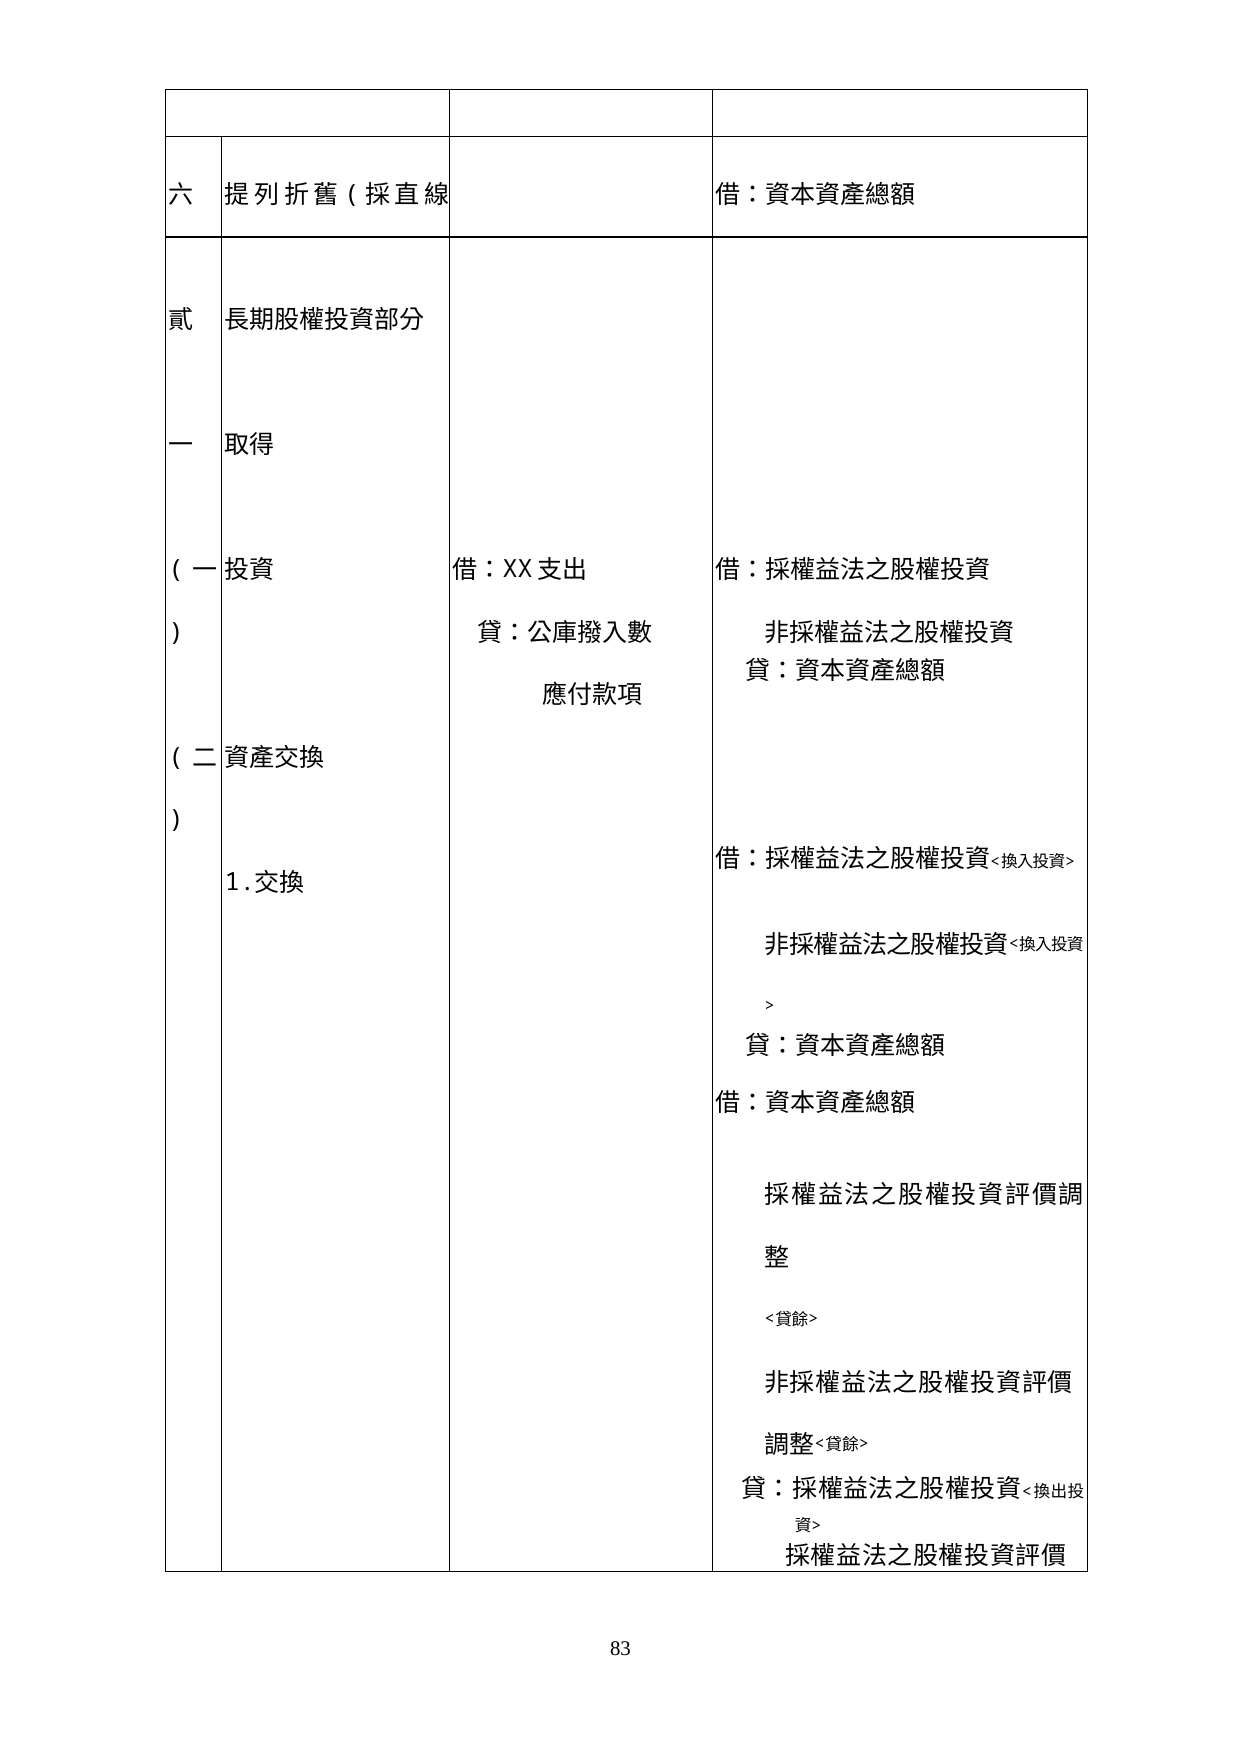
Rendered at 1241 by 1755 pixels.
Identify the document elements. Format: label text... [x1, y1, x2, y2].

table_cell [450, 714, 712, 839]
table_header 資本資產帳 [713, 90, 1087, 136]
table_header 普通公務帳 [450, 90, 712, 136]
table_cell [450, 238, 712, 341]
table_cell 一 [166, 341, 221, 466]
table_cell [166, 839, 221, 1571]
table_cell 借：採權益法之股權投資<換入投資> 非採權益法之股權投資<換入投資> 貸：資本資產總額 借：資本資產總額 採權益法之股權投資評價調整 <貸餘> 非採權益法之股權投資評價 調整<貸餘> 貸：採權益法之股權投資<換出投資> 採權益法之股權投資評價 [713, 839, 1087, 1571]
table_cell [713, 714, 1087, 839]
table_cell 取得 [222, 341, 449, 466]
table_cell 借：XX支出 貸：公庫撥入數 應付款項 [450, 466, 712, 714]
table_cell [713, 238, 1087, 341]
table_cell 貳 [166, 238, 221, 341]
table_cell [450, 137, 712, 236]
table_cell 提列折舊(採直線法，於按月或出售時) [222, 137, 449, 236]
table_cell 借：採權益法之股權投資 非採權益法之股權投資 貸：資本資產總額 [713, 466, 1087, 714]
table_cell 長期股權投資部分 [222, 238, 449, 341]
table_cell (二) [166, 714, 221, 839]
table_cell [450, 341, 712, 466]
table_cell [450, 839, 712, 1571]
table_cell 資產交換 [222, 714, 449, 839]
table_cell 借：資本資產總額 貸：累計折舊－XX [713, 137, 1087, 236]
table_cell (一) [166, 466, 221, 714]
table_cell 投資 [222, 466, 449, 714]
table_header 交易事項 [166, 90, 449, 136]
table_cell 1.交換 [222, 839, 449, 1571]
table_cell [713, 341, 1087, 466]
table_cell 六 [166, 137, 221, 236]
